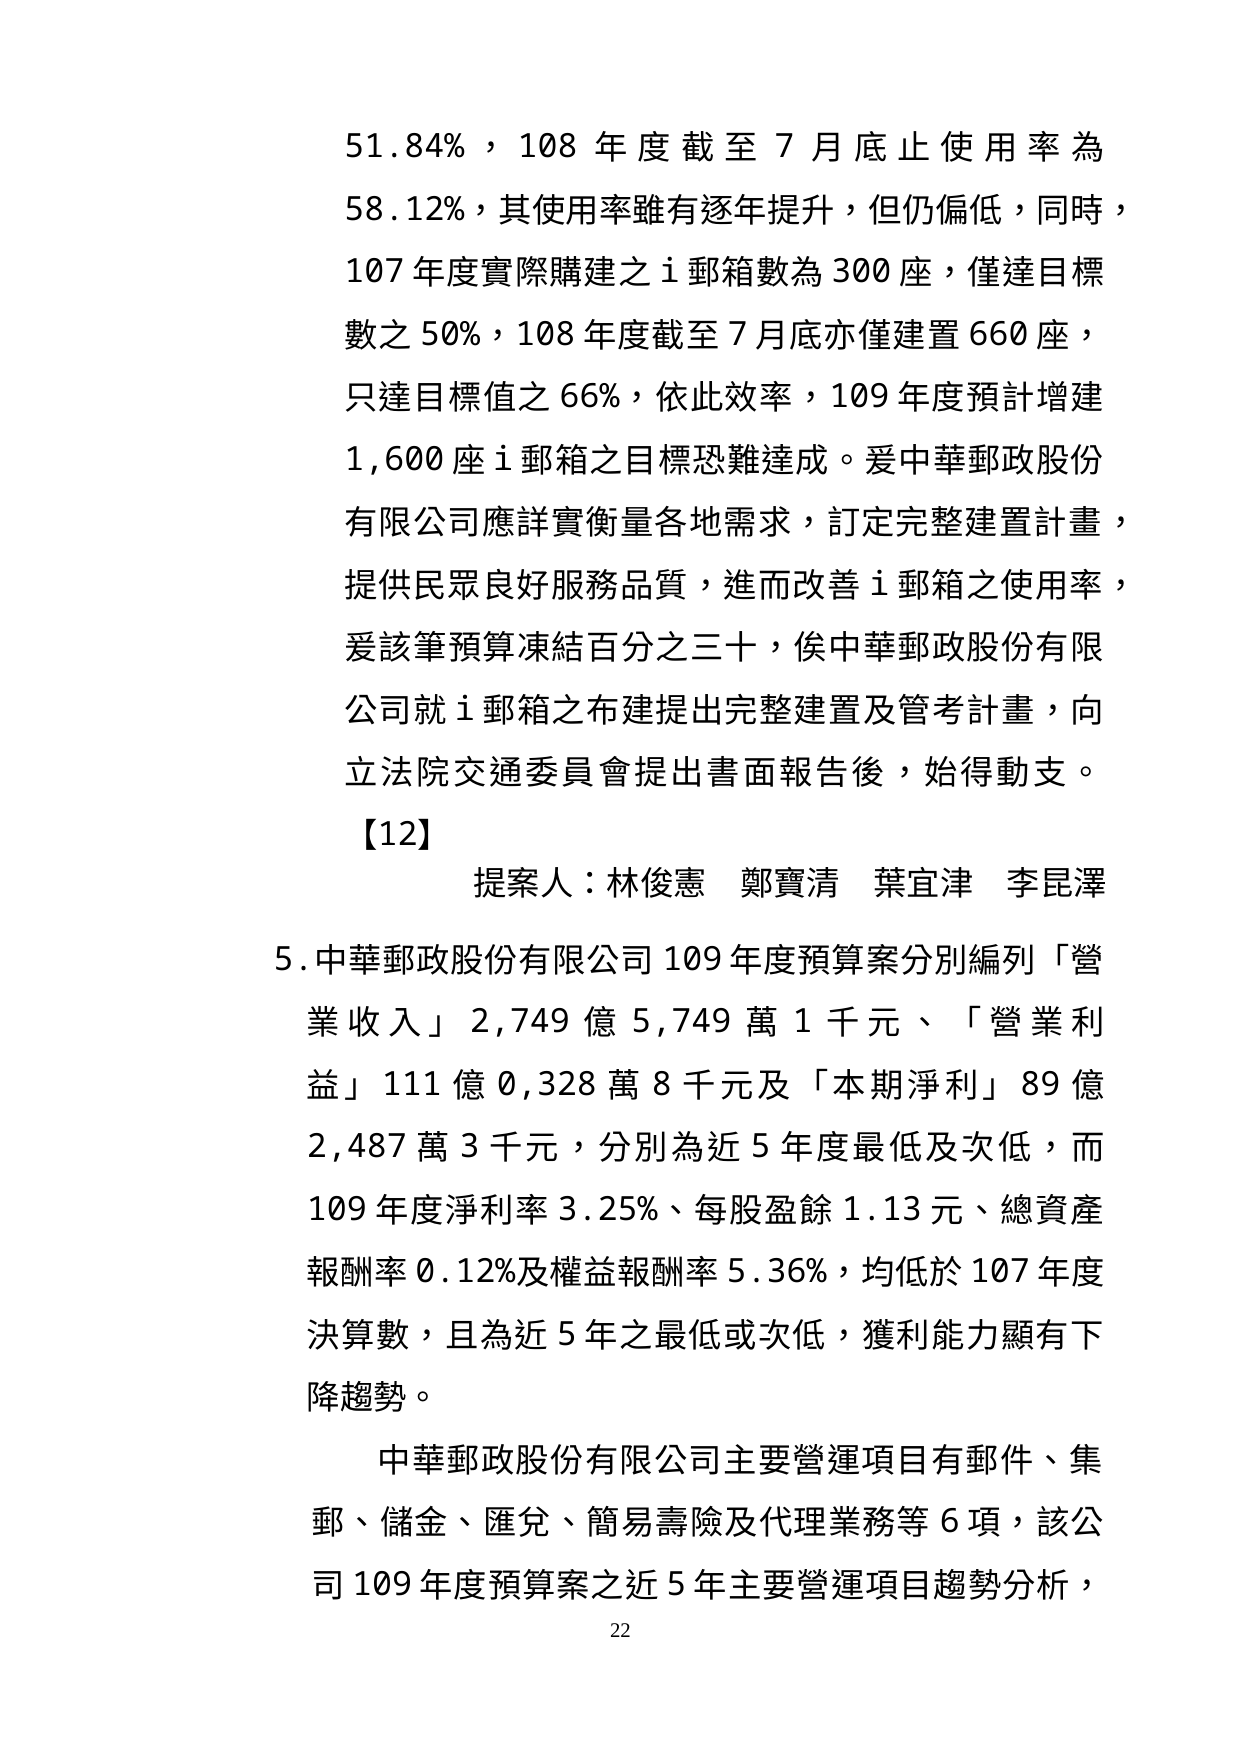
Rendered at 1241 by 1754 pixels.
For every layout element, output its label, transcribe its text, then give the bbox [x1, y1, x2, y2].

text 5.中華郵政股份有限公司109年度預算案分別編列「營業收入」2,749億5,749萬1千元、「營業利益」111億0,328萬8千元及「本期淨利」89億2,487萬3千元，分別為近5年度最低及次低，而109年度淨利率3.25%、每股盈餘1.13元、總資產報酬率0.12%及權益報酬率5.36%，均低於107年度決算數，且為近5年之最低或次低，獲利能力顯有下降趨勢。 [273, 916, 1104, 1416]
text 提案人：林俊憲 鄭寶清 葉宜津 李昆澤 [473, 853, 1117, 905]
text (3)中華郵政股份有限公司於109年度預算「一般建築及設備計畫-交通及運輸設備」之i郵箱編列4億6,400萬元，較108年度預算數2億4,000萬元，增列2億2,400萬元（增幅93.33%），i郵箱為提供24小時全年無休用郵服務之自動化服務設施，今年度預計布建i郵箱1,600座。經查，i郵箱106年度使用率為33.72%，107年度使用率為51.84%，108年度截至7月底止使用率為58.12%，其使用率雖有逐年提升，但仍偏低，同時，107年度實際購建之i郵箱數為300座，僅達目標數之50%，108年度截至7月底亦僅建置660座，只達目標值之66%，依此效率，109年度預計增建1,600座i郵箱之目標恐難達成。爰中華郵政股份有限公司應詳實衡量各地需求，訂定完整建置計畫，提供民眾良好服務品質，進而改善i郵箱之使用率，爰該筆預算凍結百分之三十，俟中華郵政股份有限公司就i郵箱之布建提出完整建置及管考計畫，向立法院交通委員會提出書面報告後，始得動支。【12】 [311, 103, 1104, 853]
text 中華郵政股份有限公司主要營運項目有郵件、集郵、儲金、匯兌、簡易壽險及代理業務等6項，該公司109年度預算案之近5年主要營運項目趨勢分析， [311, 1416, 1104, 1603]
